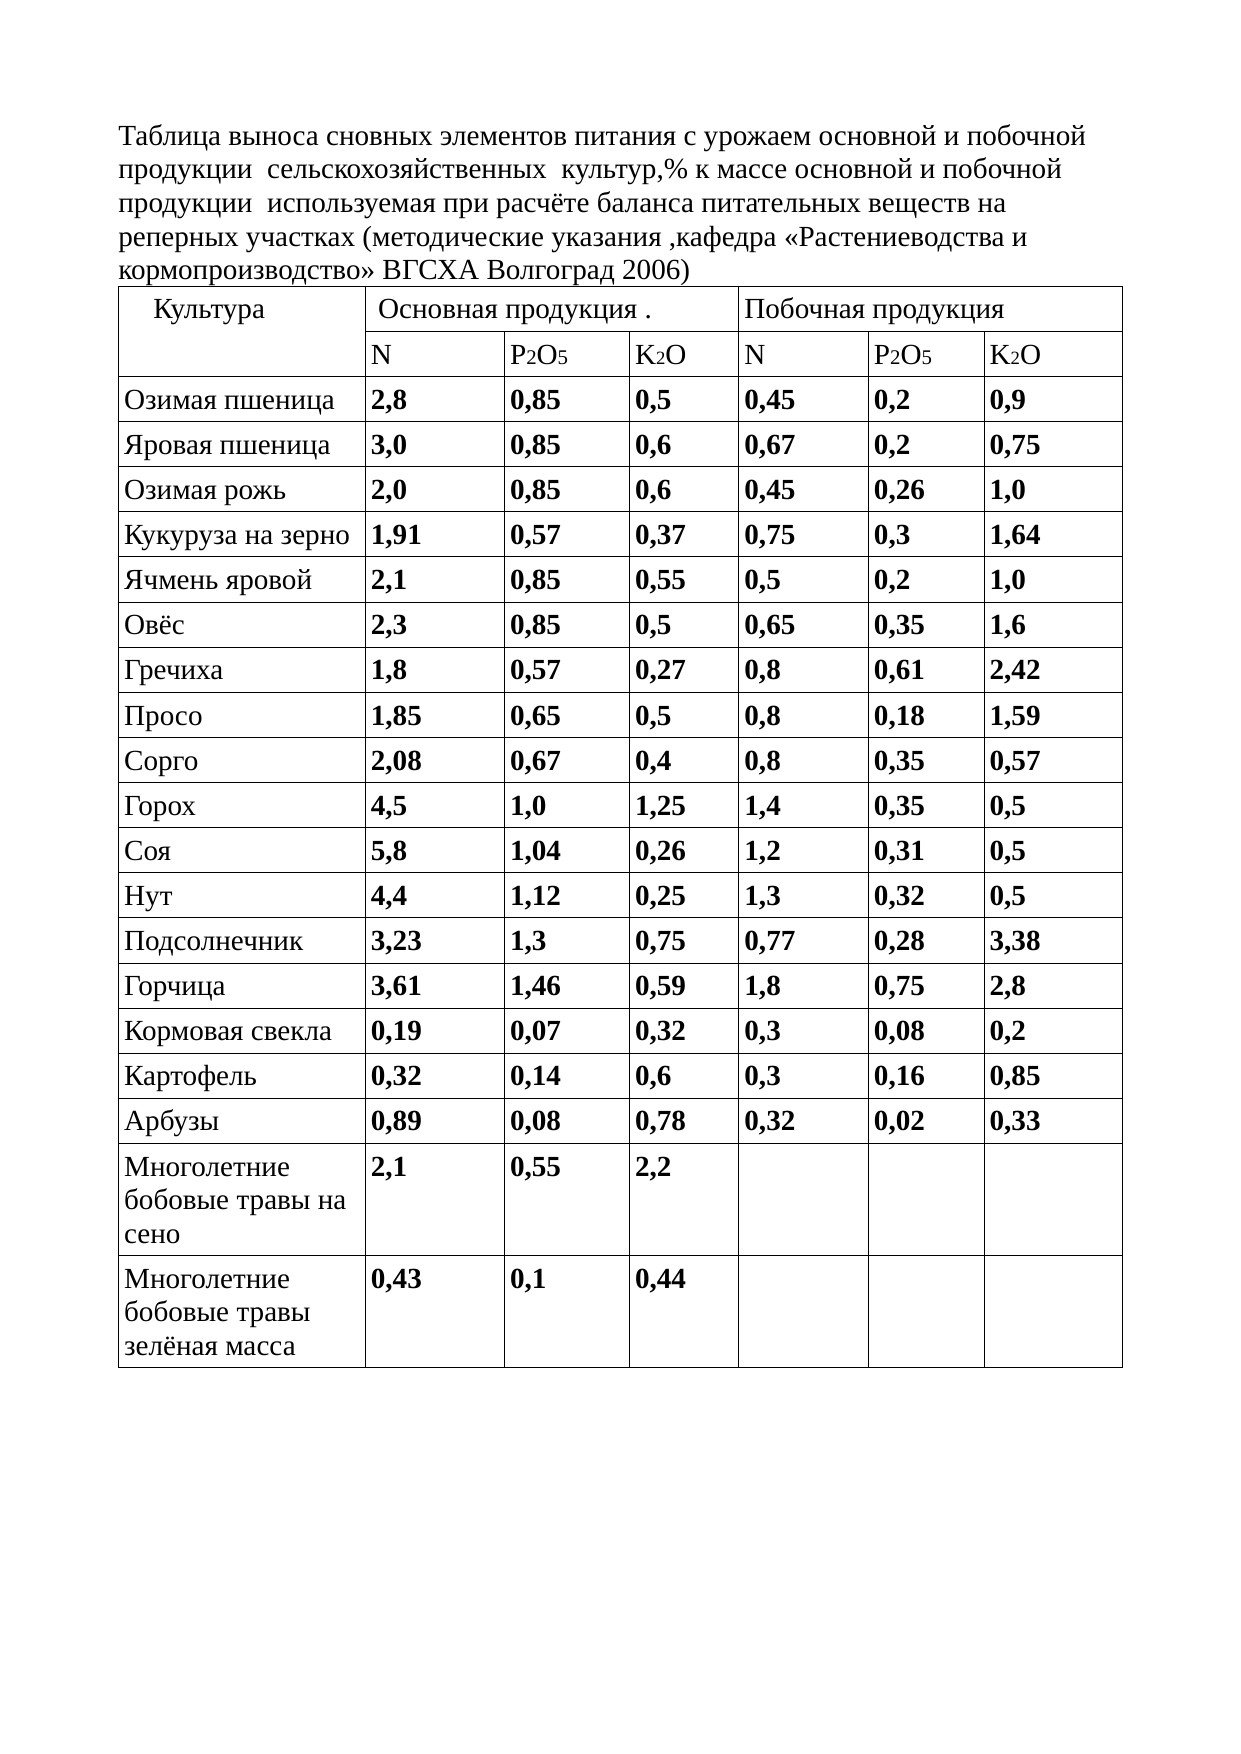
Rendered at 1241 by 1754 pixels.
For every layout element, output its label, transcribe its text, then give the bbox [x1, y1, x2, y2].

table_cell Горох [119, 783, 365, 827]
table_cell 0,33 [985, 1099, 1122, 1143]
table_cell 0,85 [505, 422, 629, 466]
table_cell 0,2 [985, 1009, 1122, 1053]
table_cell 1,64 [985, 512, 1122, 556]
table_cell N [366, 332, 504, 376]
table_cell 0,5 [739, 557, 868, 602]
table_cell 0,75 [869, 964, 984, 1007]
table_cell 2,3 [366, 603, 504, 647]
table_cell 0,3 [869, 512, 984, 556]
table_cell 0,65 [739, 603, 868, 647]
table_cell Озимая рожь [119, 467, 365, 511]
table_cell 0,35 [869, 738, 984, 782]
table_cell 0,1 [505, 1256, 629, 1367]
table_cell Подсолнечник [119, 918, 365, 962]
table_cell 0,5 [630, 603, 738, 647]
table_cell 0,85 [985, 1054, 1122, 1098]
table_cell Арбузы [119, 1099, 365, 1143]
table_cell [739, 1256, 868, 1367]
table_cell 0,45 [739, 377, 868, 421]
table_cell 0,59 [630, 964, 738, 1007]
table_cell 1,59 [985, 693, 1122, 737]
table_cell 0,44 [630, 1256, 738, 1367]
table_cell 0,3 [739, 1054, 868, 1098]
table_cell 0,77 [739, 918, 868, 962]
table_cell 0,2 [869, 377, 984, 421]
table_cell 0,45 [739, 467, 868, 511]
table_cell 1,4 [739, 783, 868, 827]
table_cell 0,9 [985, 377, 1122, 421]
table_cell [869, 1144, 984, 1255]
table_cell 1,91 [366, 512, 504, 556]
table_cell 0,3 [739, 1009, 868, 1053]
table_cell 0,08 [505, 1099, 629, 1143]
table_cell 2,8 [366, 377, 504, 421]
table_cell 1,12 [505, 873, 629, 917]
table_cell Кукуруза на зерно [119, 512, 365, 556]
table_cell 0,75 [739, 512, 868, 556]
table_cell 0,85 [505, 557, 629, 602]
table_cell Сорго [119, 738, 365, 782]
table_cell Просо [119, 693, 365, 737]
table_cell 0,31 [869, 828, 984, 872]
table_cell 0,5 [985, 828, 1122, 872]
table_cell 0,55 [505, 1144, 629, 1255]
table_cell 0,67 [505, 738, 629, 782]
table_cell 0,5 [985, 873, 1122, 917]
table_cell 0,57 [505, 512, 629, 556]
table_cell 0,6 [630, 467, 738, 511]
table_cell 2,08 [366, 738, 504, 782]
table_cell 0,32 [630, 1009, 738, 1053]
table_cell 0,75 [985, 422, 1122, 466]
table_header Основная продукция . [366, 287, 738, 331]
table_cell 1,3 [739, 873, 868, 917]
table_cell [985, 1144, 1122, 1255]
table_cell Нут [119, 873, 365, 917]
table_cell 0,6 [630, 1054, 738, 1098]
table_cell 4,4 [366, 873, 504, 917]
table_cell 1,3 [505, 918, 629, 962]
table_cell 4,5 [366, 783, 504, 827]
table_cell 5,8 [366, 828, 504, 872]
table_cell [985, 1256, 1122, 1367]
table_cell 1,0 [985, 467, 1122, 511]
table_cell 0,2 [869, 422, 984, 466]
table_cell 0,43 [366, 1256, 504, 1367]
table_cell 1,46 [505, 964, 629, 1007]
table_cell 0,85 [505, 467, 629, 511]
table_cell 0,6 [630, 422, 738, 466]
table_cell Овёс [119, 603, 365, 647]
table_cell Горчица [119, 964, 365, 1007]
table_cell 0,8 [739, 648, 868, 692]
table_cell 0,07 [505, 1009, 629, 1053]
table_cell P2O5 [505, 332, 629, 376]
table_cell Картофель [119, 1054, 365, 1098]
table_cell 0,32 [869, 873, 984, 917]
table_cell 1,0 [985, 557, 1122, 602]
table_cell 0,8 [739, 738, 868, 782]
table_cell 0,85 [505, 377, 629, 421]
table_cell 0,5 [985, 783, 1122, 827]
table_cell 0,14 [505, 1054, 629, 1098]
table_cell 2,2 [630, 1144, 738, 1255]
table_header Культура [119, 287, 365, 376]
table_cell 0,18 [869, 693, 984, 737]
table_cell K2O [985, 332, 1122, 376]
table_cell 0,37 [630, 512, 738, 556]
table_cell 0,26 [630, 828, 738, 872]
table_cell Озимая пшеница [119, 377, 365, 421]
table_cell 2,1 [366, 1144, 504, 1255]
table_cell 0,55 [630, 557, 738, 602]
text Таблица выноса сновных элементов питания с урожаем основной и побочной продукции сельскохозяйственных культур,% к массе основной и побочной продукции используемая при расчёте баланса питательных веществ на реперных участках (методические указания ,кафедра «Растениеводства и кормопроизводство» ВГСХА Волгоград 2006) [118, 118, 1122, 286]
table_cell 3,61 [366, 964, 504, 1007]
table_cell 0,67 [739, 422, 868, 466]
table_cell 0,89 [366, 1099, 504, 1143]
table_cell 3,23 [366, 918, 504, 962]
table_cell 0,57 [505, 648, 629, 692]
table_cell 0,25 [630, 873, 738, 917]
table_cell 0,5 [630, 693, 738, 737]
table_cell 3,38 [985, 918, 1122, 962]
table_cell 0,5 [630, 377, 738, 421]
table_cell 0,26 [869, 467, 984, 511]
table_cell 0,32 [366, 1054, 504, 1098]
table_cell 0,8 [739, 693, 868, 737]
table_cell Соя [119, 828, 365, 872]
table_cell 2,42 [985, 648, 1122, 692]
table_cell 1,0 [505, 783, 629, 827]
table_cell N [739, 332, 868, 376]
table_cell 0,27 [630, 648, 738, 692]
table_cell Кормовая свекла [119, 1009, 365, 1053]
table_cell 1,04 [505, 828, 629, 872]
table_cell 0,75 [630, 918, 738, 962]
table_cell P2O5 [869, 332, 984, 376]
table_cell 3,0 [366, 422, 504, 466]
table_cell 0,4 [630, 738, 738, 782]
table_cell 0,02 [869, 1099, 984, 1143]
table_cell Многолетние бобовые травы на сено [119, 1144, 365, 1255]
table_cell 1,6 [985, 603, 1122, 647]
table_cell [869, 1256, 984, 1367]
table_cell 0,19 [366, 1009, 504, 1053]
table_header Побочная продукция [739, 287, 1122, 331]
table_cell Гречиха [119, 648, 365, 692]
table_cell 0,78 [630, 1099, 738, 1143]
table_cell [739, 1144, 868, 1255]
table_cell 0,35 [869, 603, 984, 647]
table_cell 1,85 [366, 693, 504, 737]
table_cell 1,2 [739, 828, 868, 872]
table_cell 1,8 [739, 964, 868, 1007]
table_cell 0,32 [739, 1099, 868, 1143]
table_cell Яровая пшеница [119, 422, 365, 466]
table_cell 1,25 [630, 783, 738, 827]
table_cell 2,8 [985, 964, 1122, 1007]
table_cell 0,08 [869, 1009, 984, 1053]
table_cell 1,8 [366, 648, 504, 692]
table_cell 0,16 [869, 1054, 984, 1098]
table_cell 0,35 [869, 783, 984, 827]
table_cell 2,1 [366, 557, 504, 602]
table_cell K2O [630, 332, 738, 376]
table_cell 0,85 [505, 603, 629, 647]
table_cell 0,2 [869, 557, 984, 602]
table_cell 0,28 [869, 918, 984, 962]
table_cell Многолетние бобовые травы зелёная масса [119, 1256, 365, 1367]
table_cell Ячмень яровой [119, 557, 365, 602]
table_cell 0,65 [505, 693, 629, 737]
table_cell 0,61 [869, 648, 984, 692]
table_cell 2,0 [366, 467, 504, 511]
table_cell 0,57 [985, 738, 1122, 782]
